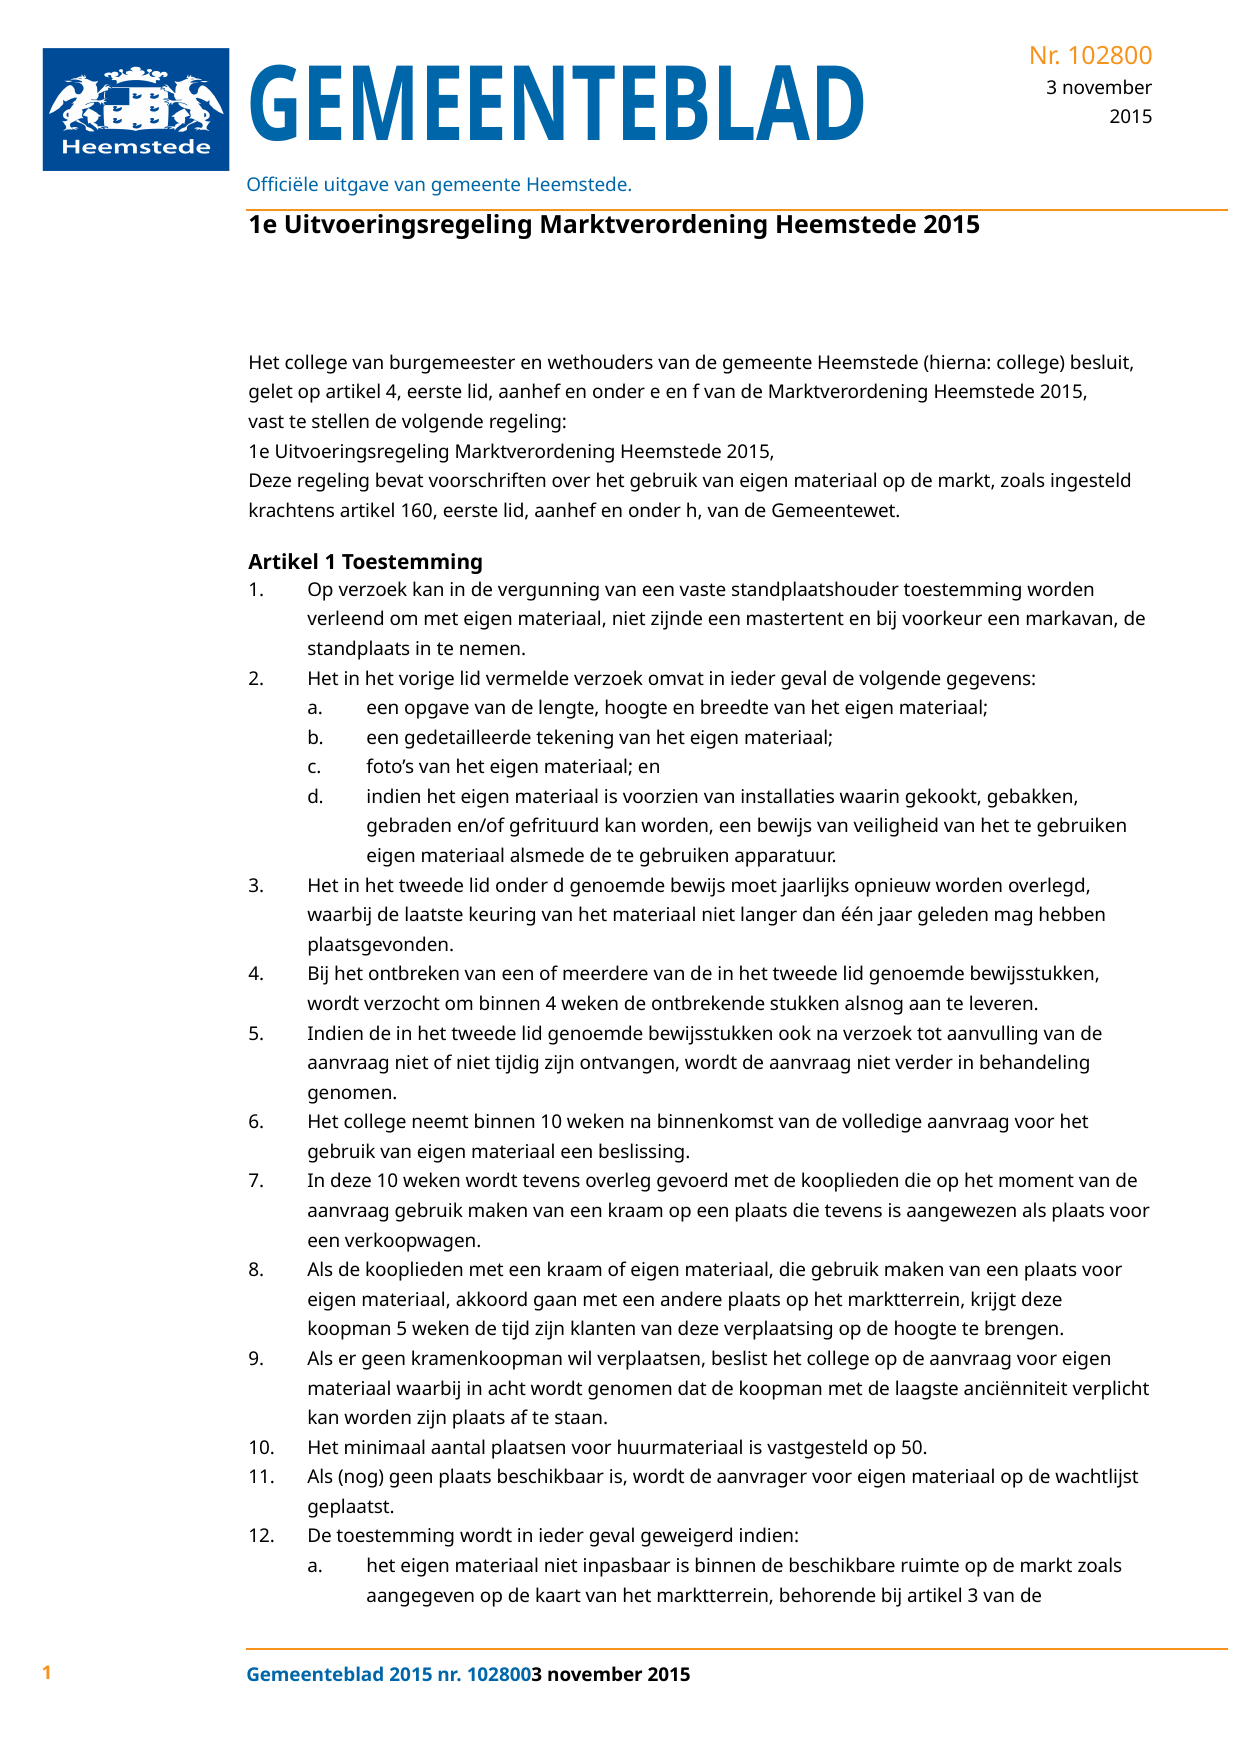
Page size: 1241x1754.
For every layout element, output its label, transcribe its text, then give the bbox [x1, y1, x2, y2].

text Het college van burgemeester en wethouders van de gemeente Heemstede (hierna: college) besluit, gelet op artikel 4, eerste lid, aanhef en onder e en f van de Marktverordening Heemstede 2015, [248, 349, 1152, 404]
list Het college neemt binnen 10 weken na binnenkomst van de volledige aanvraag voor het gebruik van eigen materiaal een beslissing. [248, 1108, 1152, 1164]
text 1e Uitvoeringsregeling Marktverordening Heemstede 2015, [248, 438, 1152, 464]
list In deze 10 weken wordt tevens overleg gevoerd met de kooplieden die op het moment van de aanvraag gebruik maken van een kraam op een plaats die tevens is aangewezen als plaats voor een verkoopwagen. [248, 1168, 1152, 1252]
list het eigen materiaal niet inpasbaar is binnen de beschikbare ruimte op de markt zoals aangegeven op de kaart van het marktterrein, behorende bij artikel 3 van de [307, 1552, 1152, 1607]
list Het in het vorige lid vermelde verzoek omvat in ieder geval de volgende gegevens: [248, 665, 1152, 690]
list Bij het ontbreken van een of meerdere van de in het tweede lid genoemde bewijsstukken, wordt verzocht om binnen 4 weken de ontbrekende stukken alsnog aan te leveren. [248, 961, 1152, 1016]
list Op verzoek kan in de vergunning van een vaste standplaatshouder toestemming worden verleend om met eigen materiaal, niet zijnde een mastertent en bij voorkeur een markavan, de standplaats in te nemen. [248, 576, 1152, 661]
list Als er geen kramenkoopman wil verplaatsen, beslist het college op de aanvraag voor eigen materiaal waarbij in acht wordt genomen dat de koopman met de laagste anciënniteit verplicht kan worden zijn plaats af te staan. [248, 1345, 1152, 1430]
text vast te stellen de volgende regeling: [248, 408, 1152, 434]
list Het minimaal aantal plaatsen voor huurmateriaal is vastgesteld op 50. [248, 1434, 1152, 1459]
picture [41, 47, 231, 172]
text 1e Uitvoeringsregeling Marktverordening Heemstede 2015 [248, 211, 1152, 241]
text Artikel 1 Toestemming [248, 547, 1152, 576]
list Het in het tweede lid onder d genoemde bewijs moet jaarlijks opnieuw worden overlegd, waarbij de laatste keuring van het materiaal niet langer dan één jaar geleden mag hebben plaatsgevonden. [248, 872, 1152, 957]
list Als de kooplieden met een kraam of eigen materiaal, die gebruik maken van een plaats voor eigen materiaal, akkoord gaan met een andere plaats op het marktterrein, krijgt deze koopman 5 weken de tijd zijn klanten van deze verplaatsing op de hoogte te brengen. [248, 1256, 1152, 1341]
list een opgave van de lengte, hoogte en breedte van het eigen materiaal; [307, 694, 1152, 720]
list Indien de in het tweede lid genoemde bewijsstukken ook na verzoek tot aanvulling van de aanvraag niet of niet tijdig zijn ontvangen, wordt de aanvraag niet verder in behandeling genomen. [248, 1020, 1152, 1104]
list indien het eigen materiaal is voorzien van installaties waarin gekookt, gebakken, gebraden en/of gefrituurd kan worden, een bewijs van veiligheid van het te gebruiken eigen materiaal alsmede de te gebruiken apparatuur. [307, 783, 1152, 868]
list een gedetailleerde tekening van het eigen materiaal; [307, 724, 1152, 749]
list foto’s van het eigen materiaal; en [307, 753, 1152, 779]
list De toestemming wordt in ieder geval geweigerd indien: [248, 1523, 1152, 1548]
text Deze regeling bevat voorschriften over het gebruik van eigen materiaal op de markt, zoals ingesteld krachtens artikel 160, eerste lid, aanhef en onder h, van de Gemeentewet. [248, 467, 1152, 523]
list Als (nog) geen plaats beschikbaar is, wordt de aanvrager voor eigen materiaal op de wachtlijst geplaatst. [248, 1463, 1152, 1519]
